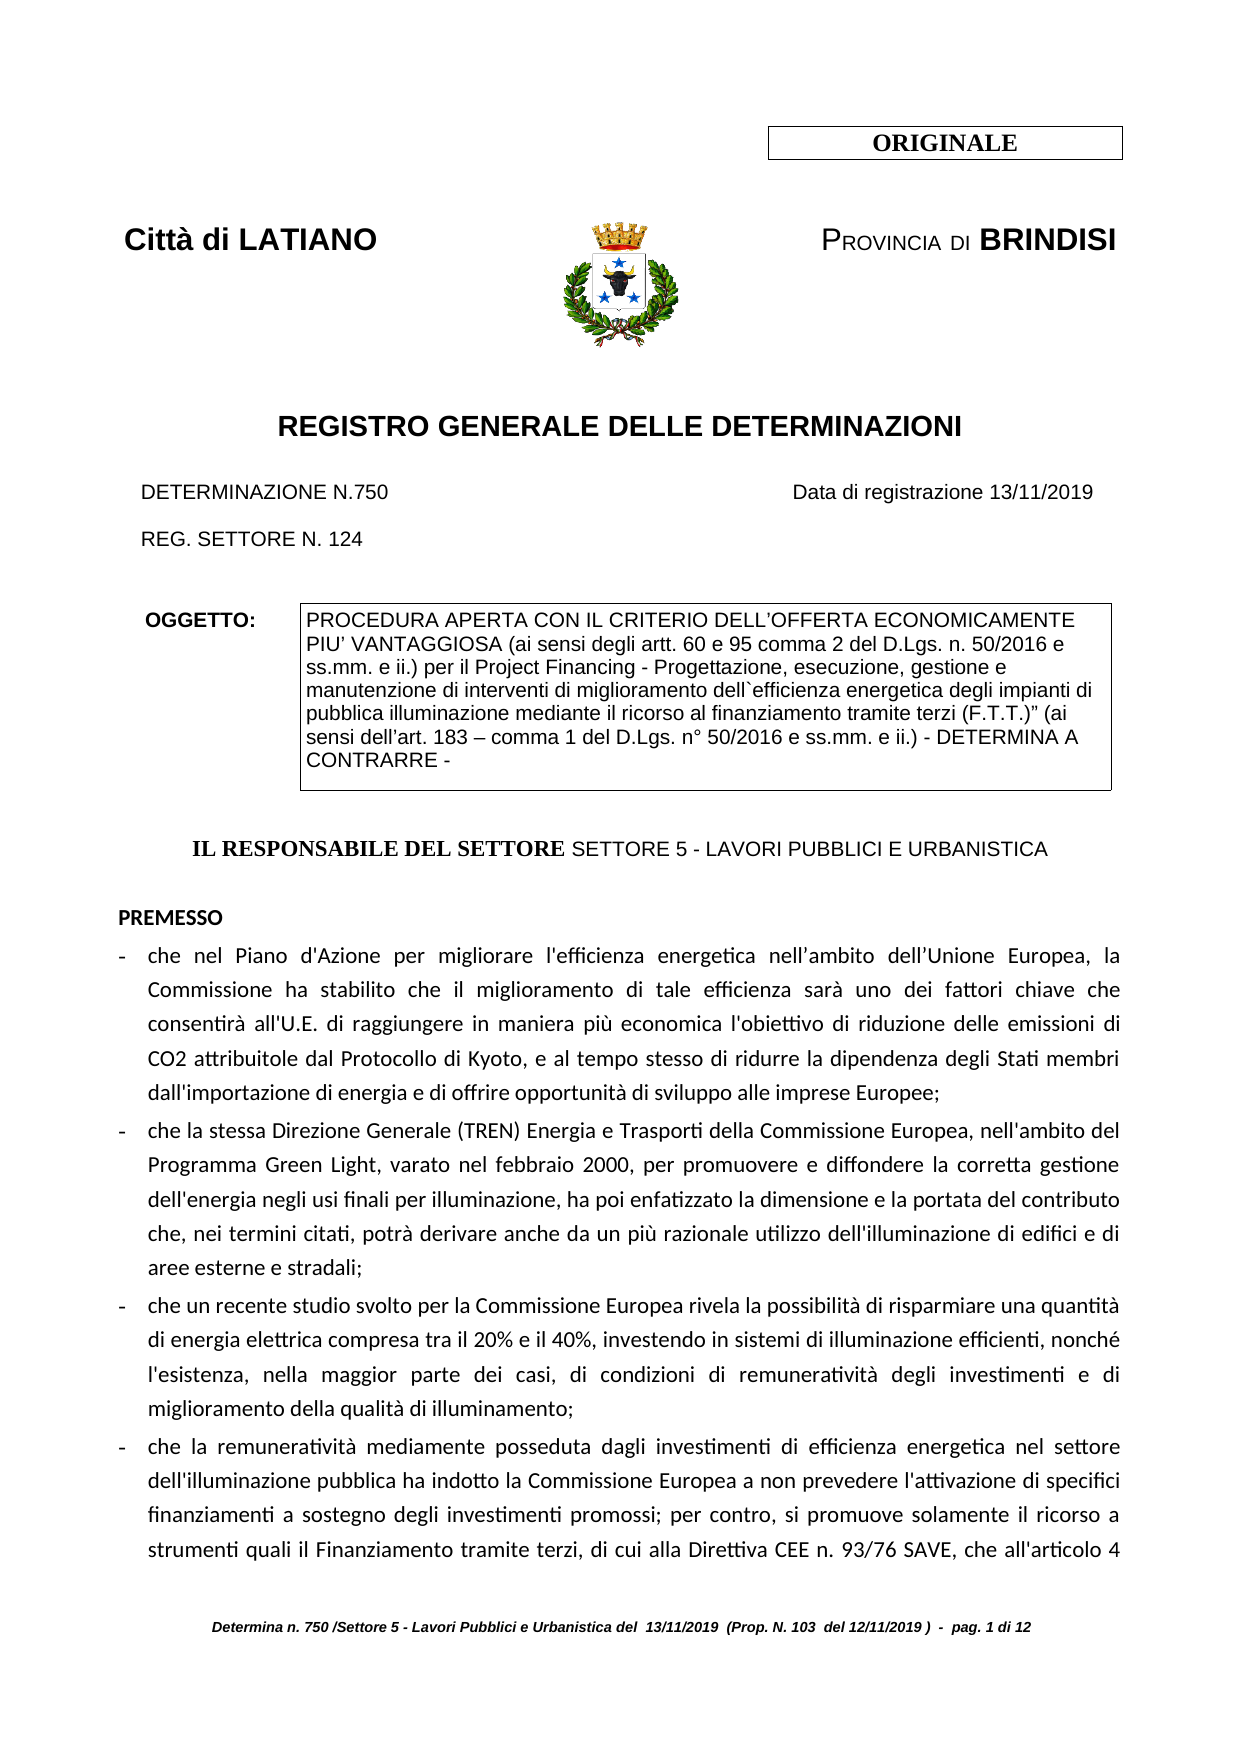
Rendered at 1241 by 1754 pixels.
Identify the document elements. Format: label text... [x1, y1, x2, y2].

table_header Città di LATIANO [118, 217, 453, 377]
table_header Data di registrazione 13/11/2019 [556, 475, 1099, 522]
text PREMESSO [118, 908, 1122, 931]
picture [561, 222, 679, 349]
table_header OGGETTO: [139, 603, 300, 790]
table_header DETERMINAZIONE N.750 [135, 475, 556, 522]
list che la stessa Direzione Generale (TREN) Energia e Trasporti della Commissione Europea, nell'ambito del Programma Green Light, varato nel febbraio 2000, per promuovere e diffondere la corretta gestione dell'energia negli usi finali per illuminazione, ha poi enfatizzato la dimensione e la portata del contributo che, nei termini citati, potrà derivare anche da un più razionale utilizzo dell'illuminazione di edifici e di aree esterne e stradali; [118, 1118, 1122, 1281]
table_header [453, 217, 787, 222]
list che la remuneratività mediamente posseduta dagli investimenti di efficienza energetica nel settore dell'illuminazione pubblica ha indotto la Commissione Europea a non prevedere l'attivazione di specifici finanziamenti a sostegno degli investimenti promossi; per contro, si promuove solamente il ricorso a strumenti quali il Finanziamento tramite terzi, di cui alla Direttiva CEE n. 93/76 SAVE, che all'articolo 4 [118, 1434, 1122, 1563]
table_cell REG. SETTORE N. 124 [135, 522, 556, 569]
table_header [453, 223, 787, 377]
table_header Provincia di BRINDISI [787, 217, 1122, 377]
list che nel Piano d'Azione per migliorare l'efficienza energetica nell’ambito dell’Unione Europea, la Commissione ha stabilito che il miglioramento di tale efficienza sarà uno dei fattori chiave che consentirà all'U.E. di raggiungere in maniera più economica l'obiettivo di riduzione delle emissioni di CO2 attribuitole dal Protocollo di Kyoto, e al tempo stesso di ridurre la dipendenza degli Stati membri dall'importazione di energia e di offrire opportunità di sviluppo alle imprese Europee; [118, 943, 1122, 1106]
text REGISTRO GENERALE DELLE DETERMINAZIONI [118, 410, 1122, 442]
table_header PROCEDURA APERTA CON IL CRITERIO DELL’OFFERTA ECONOMICAMENTE PIU’ VANTAGGIOSA (ai sensi degli artt. 60 e 95 comma 2 del D.Lgs. n. 50/2016 e ss.mm. e ii.) per il Project Financing - Progettazione, esecuzione, gestione e manutenzione di interventi di miglioramento dell`efficienza energetica degli impianti di pubblica illuminazione mediante il ricorso al finanziamento tramite terzi (F.T.T.)” (ai sensi dell’art. 183 – comma 1 del D.Lgs. n° 50/2016 e ss.mm. e ii.) - DETERMINA A CONTRARRE - [301, 604, 1111, 790]
list che un recente studio svolto per la Commissione Europea rivela la possibilità di risparmiare una quantità di energia elettrica compresa tra il 20% e il 40%, investendo in sistemi di illuminazione efficienti, nonché l'esistenza, nella maggior parte dei casi, di condizioni di remuneratività degli investimenti e di miglioramento della qualità di illuminamento; [118, 1293, 1122, 1422]
text Il Responsabile del Settore Settore 5 - Lavori Pubblici e Urbanistica [118, 836, 1122, 862]
table_cell [556, 522, 1099, 569]
